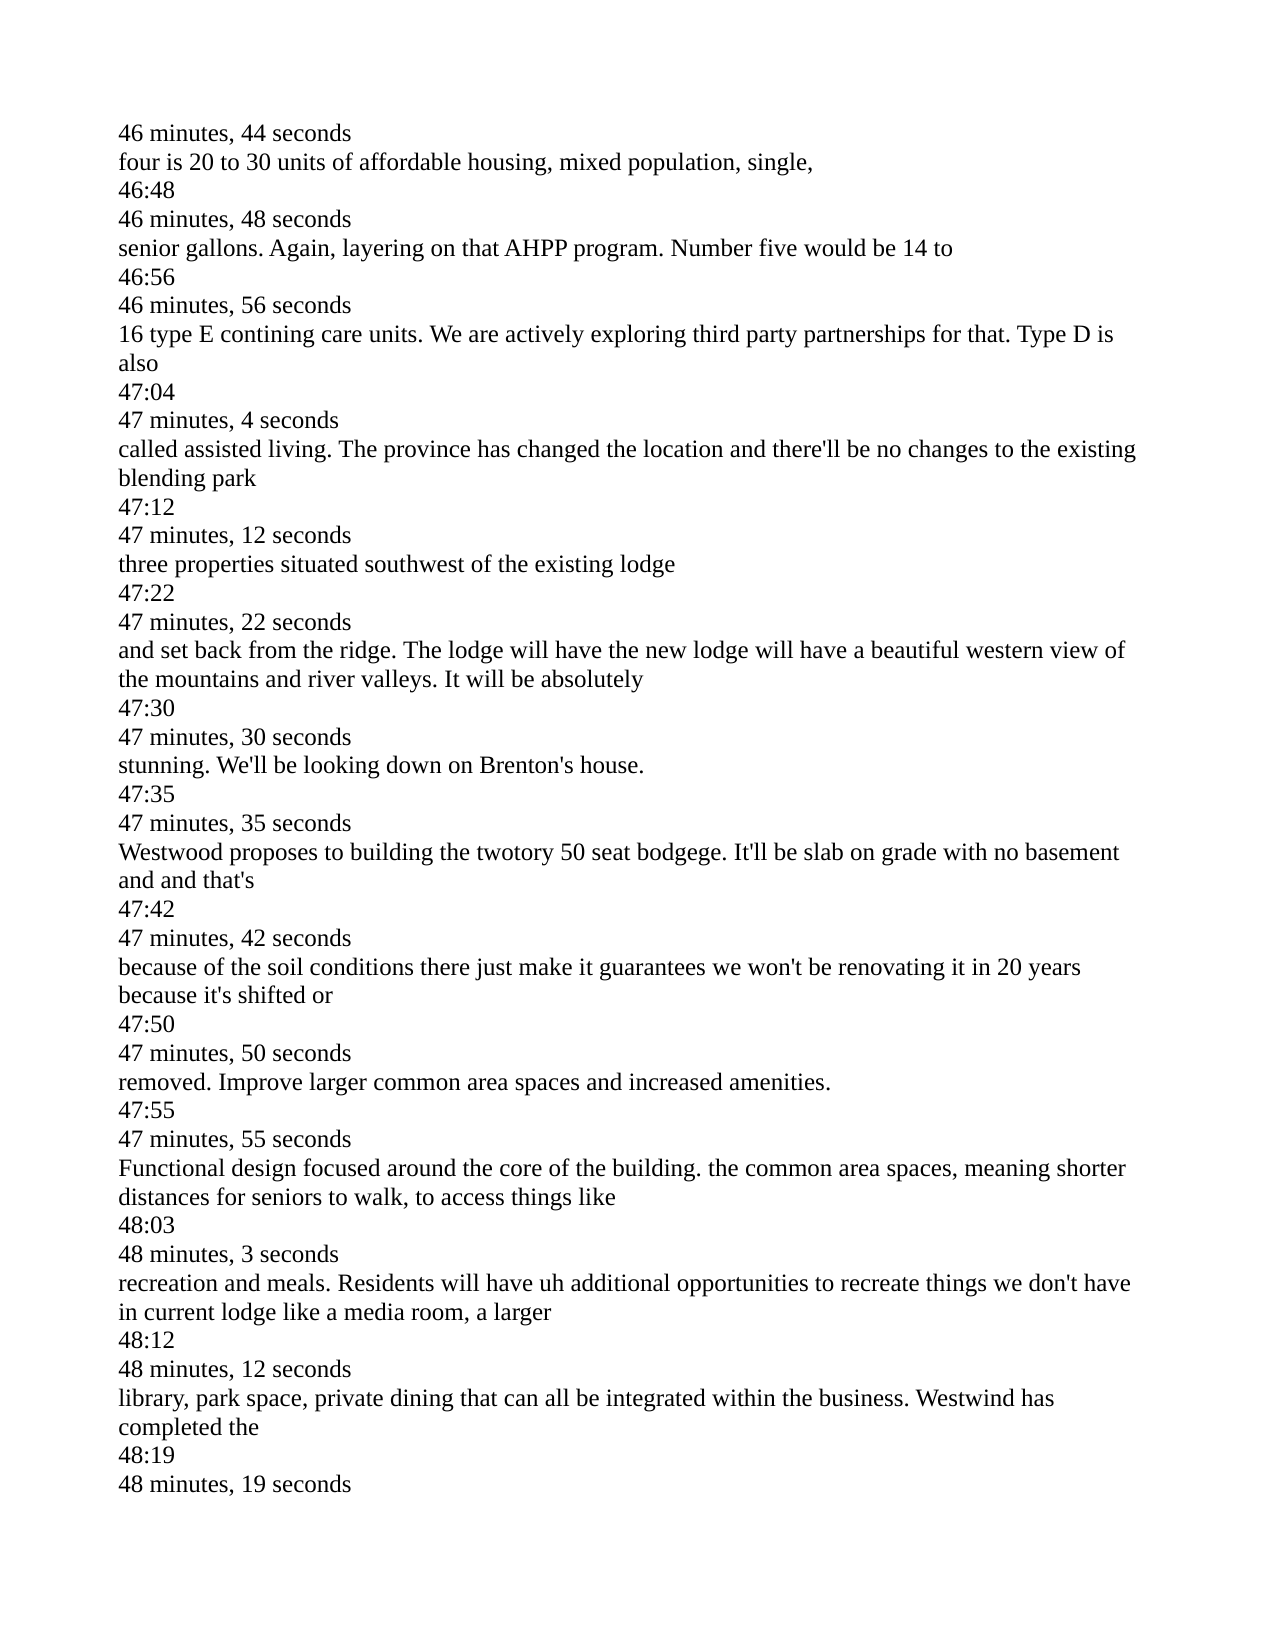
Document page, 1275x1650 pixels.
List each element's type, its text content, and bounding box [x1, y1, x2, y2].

text 47:35 [118, 779, 1157, 808]
text because of the soil conditions there just make it guarantees we won't be renovating it in 20 years because it's shifted or [118, 952, 1157, 1009]
text 47:30 [118, 693, 1157, 722]
text 47:04 [118, 377, 1157, 406]
text 47:55 [118, 1096, 1157, 1124]
text 46:48 [118, 176, 1157, 204]
text 47 minutes, 30 seconds [118, 722, 1157, 751]
text 48 minutes, 19 seconds [118, 1469, 1157, 1498]
text senior gallons. Again, layering on that AHPP program. Number five would be 14 to [118, 233, 1157, 262]
text stunning. We'll be looking down on Brenton's house. [118, 751, 1157, 779]
text 47:22 [118, 578, 1157, 607]
text 47 minutes, 4 seconds [118, 406, 1157, 434]
text 46 minutes, 44 seconds [118, 118, 1157, 147]
text removed. Improve larger common area spaces and increased amenities. [118, 1067, 1157, 1096]
text 47 minutes, 35 seconds [118, 808, 1157, 837]
text 48 minutes, 3 seconds [118, 1239, 1157, 1268]
text 47:12 [118, 492, 1157, 521]
text 47 minutes, 12 seconds [118, 521, 1157, 549]
text 16 type E contining care units. We are actively exploring third party partnerships for that. Type D is also [118, 319, 1157, 377]
text Functional design focused around the core of the building. the common area spaces, meaning shorter distances for seniors to walk, to access things like [118, 1153, 1157, 1211]
text 47 minutes, 22 seconds [118, 607, 1157, 636]
text 47:42 [118, 894, 1157, 923]
text four is 20 to 30 units of affordable housing, mixed population, single, [118, 147, 1157, 176]
text 46 minutes, 48 seconds [118, 204, 1157, 233]
text 46:56 [118, 262, 1157, 291]
text Westwood proposes to building the twotory 50 seat bodgege. It'll be slab on grade with no basement and and that's [118, 837, 1157, 894]
text 47 minutes, 42 seconds [118, 923, 1157, 952]
text 48:19 [118, 1441, 1157, 1469]
text recreation and meals. Residents will have uh additional opportunities to recreate things we don't have in current lodge like a media room, a larger [118, 1268, 1157, 1326]
text three properties situated southwest of the existing lodge [118, 549, 1157, 578]
text 48:03 [118, 1211, 1157, 1239]
text called assisted living. The province has changed the location and there'll be no changes to the existing blending park [118, 434, 1157, 492]
text 47 minutes, 50 seconds [118, 1038, 1157, 1067]
text library, park space, private dining that can all be integrated within the business. Westwind has completed the [118, 1383, 1157, 1441]
text 47 minutes, 55 seconds [118, 1124, 1157, 1153]
text 48:12 [118, 1326, 1157, 1354]
text 48 minutes, 12 seconds [118, 1354, 1157, 1383]
text 47:50 [118, 1009, 1157, 1038]
text and set back from the ridge. The lodge will have the new lodge will have a beautiful western view of the mountains and river valleys. It will be absolutely [118, 636, 1157, 693]
text 46 minutes, 56 seconds [118, 291, 1157, 319]
